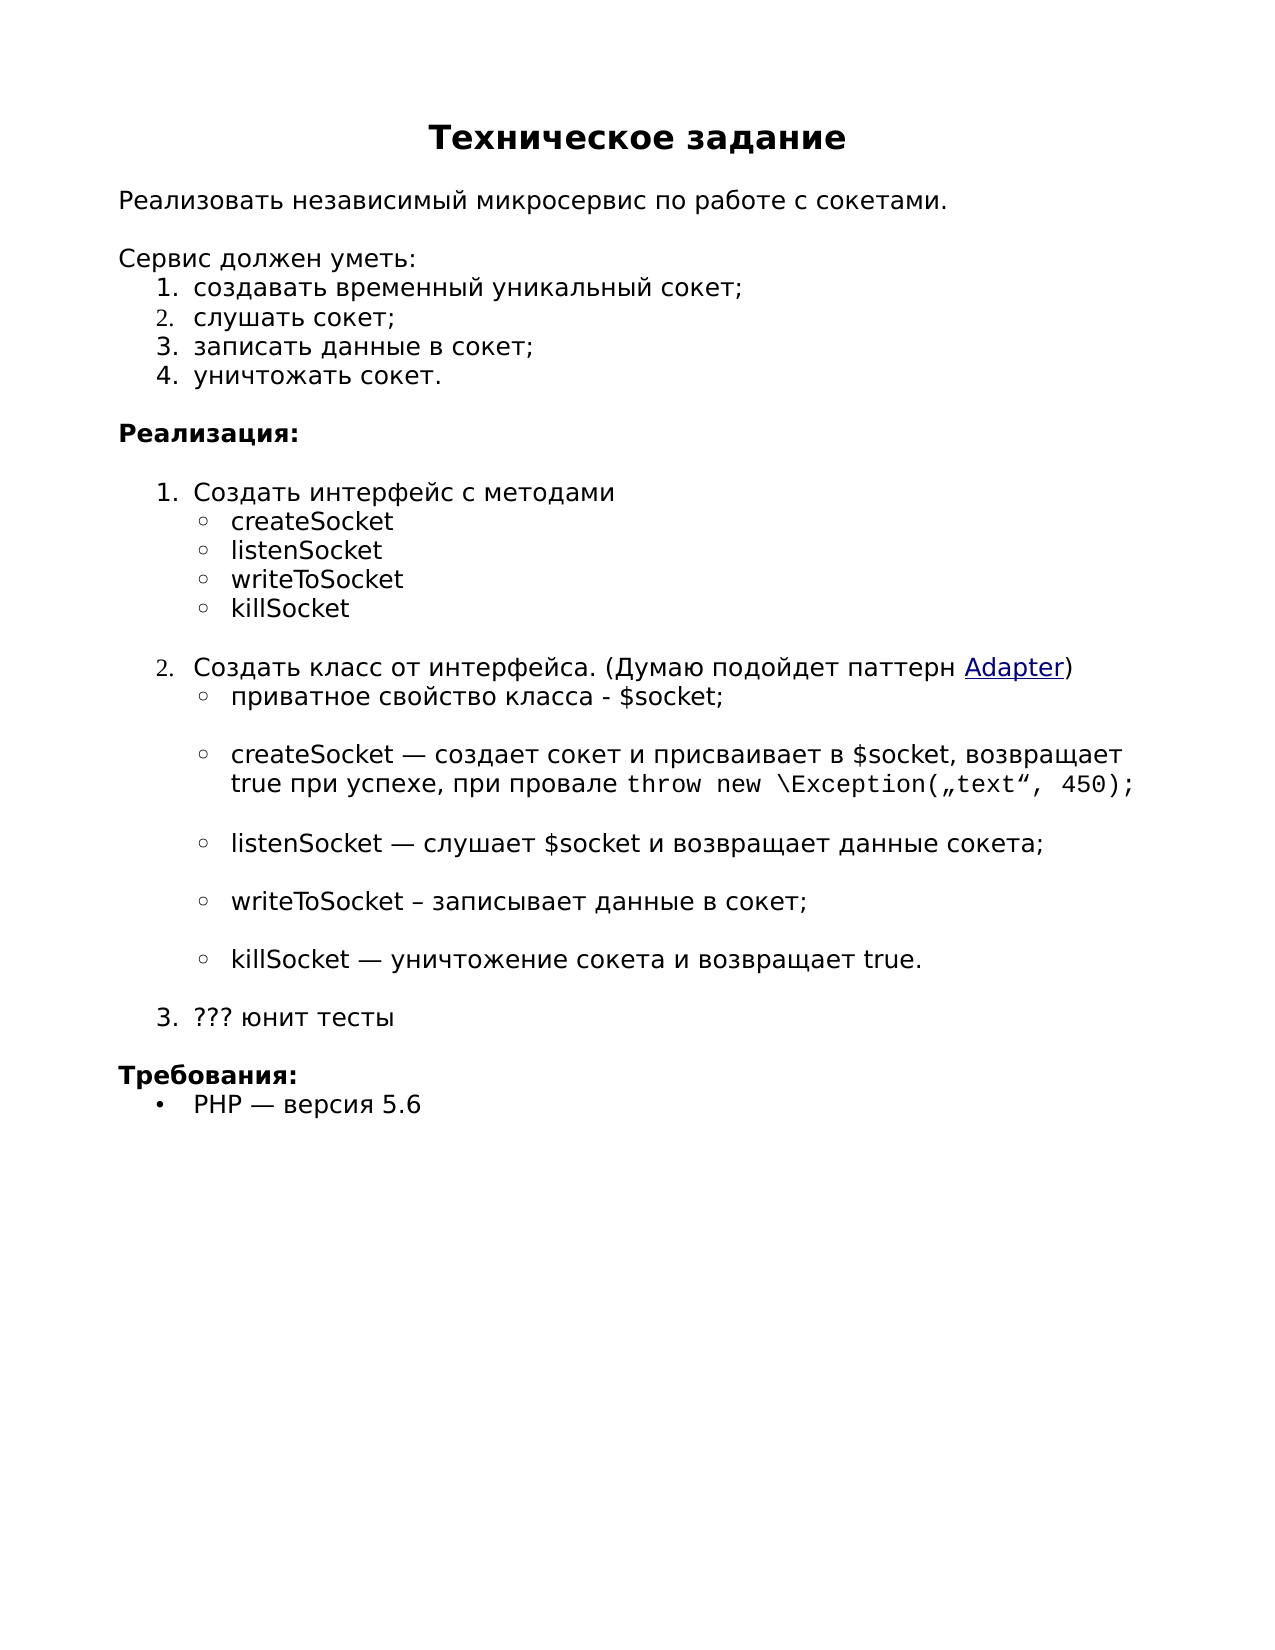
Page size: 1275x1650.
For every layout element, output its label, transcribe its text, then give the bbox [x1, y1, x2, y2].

list приватное свойство класса - $socket; [193, 682, 1157, 741]
list слушать сокет; [156, 303, 1157, 332]
list уничтожать сокет. [156, 361, 1157, 390]
list Создать интерфейс с методами [156, 478, 1157, 507]
list writeToSocket – записывает данные в сокет; [193, 887, 1157, 945]
text Техническое задание [118, 118, 1157, 157]
list Создать класс от интерфейса. (Думаю подойдет паттерн Adapter) [156, 653, 1157, 682]
text Требования: [118, 1061, 1157, 1090]
list PHP — версия 5.6 [156, 1090, 1157, 1119]
text Реализация: [118, 419, 1157, 449]
list killSocket — уничтожение сокета и возвращает true. [193, 945, 1157, 1003]
list ??? юнит тесты [156, 1003, 1157, 1032]
list listenSocket — слушает $socket и возвращает данные сокета; [193, 829, 1157, 858]
list createSocket — создает сокет и присваивает в $socket, возвращает true при успехе, при провале throw new \Exception(„text“, 450); [193, 741, 1157, 829]
list createSocket [193, 507, 1157, 536]
list killSocket [193, 594, 1157, 653]
list записать данные в сокет; [156, 332, 1157, 361]
list writeToSocket [193, 565, 1157, 594]
list listenSocket [193, 536, 1157, 565]
text Сервис должен уметь: [118, 244, 1157, 274]
list создавать временный уникальный сокет; [156, 274, 1157, 303]
text Реализовать независимый микросервис по работе с сокетами. [118, 186, 1157, 215]
